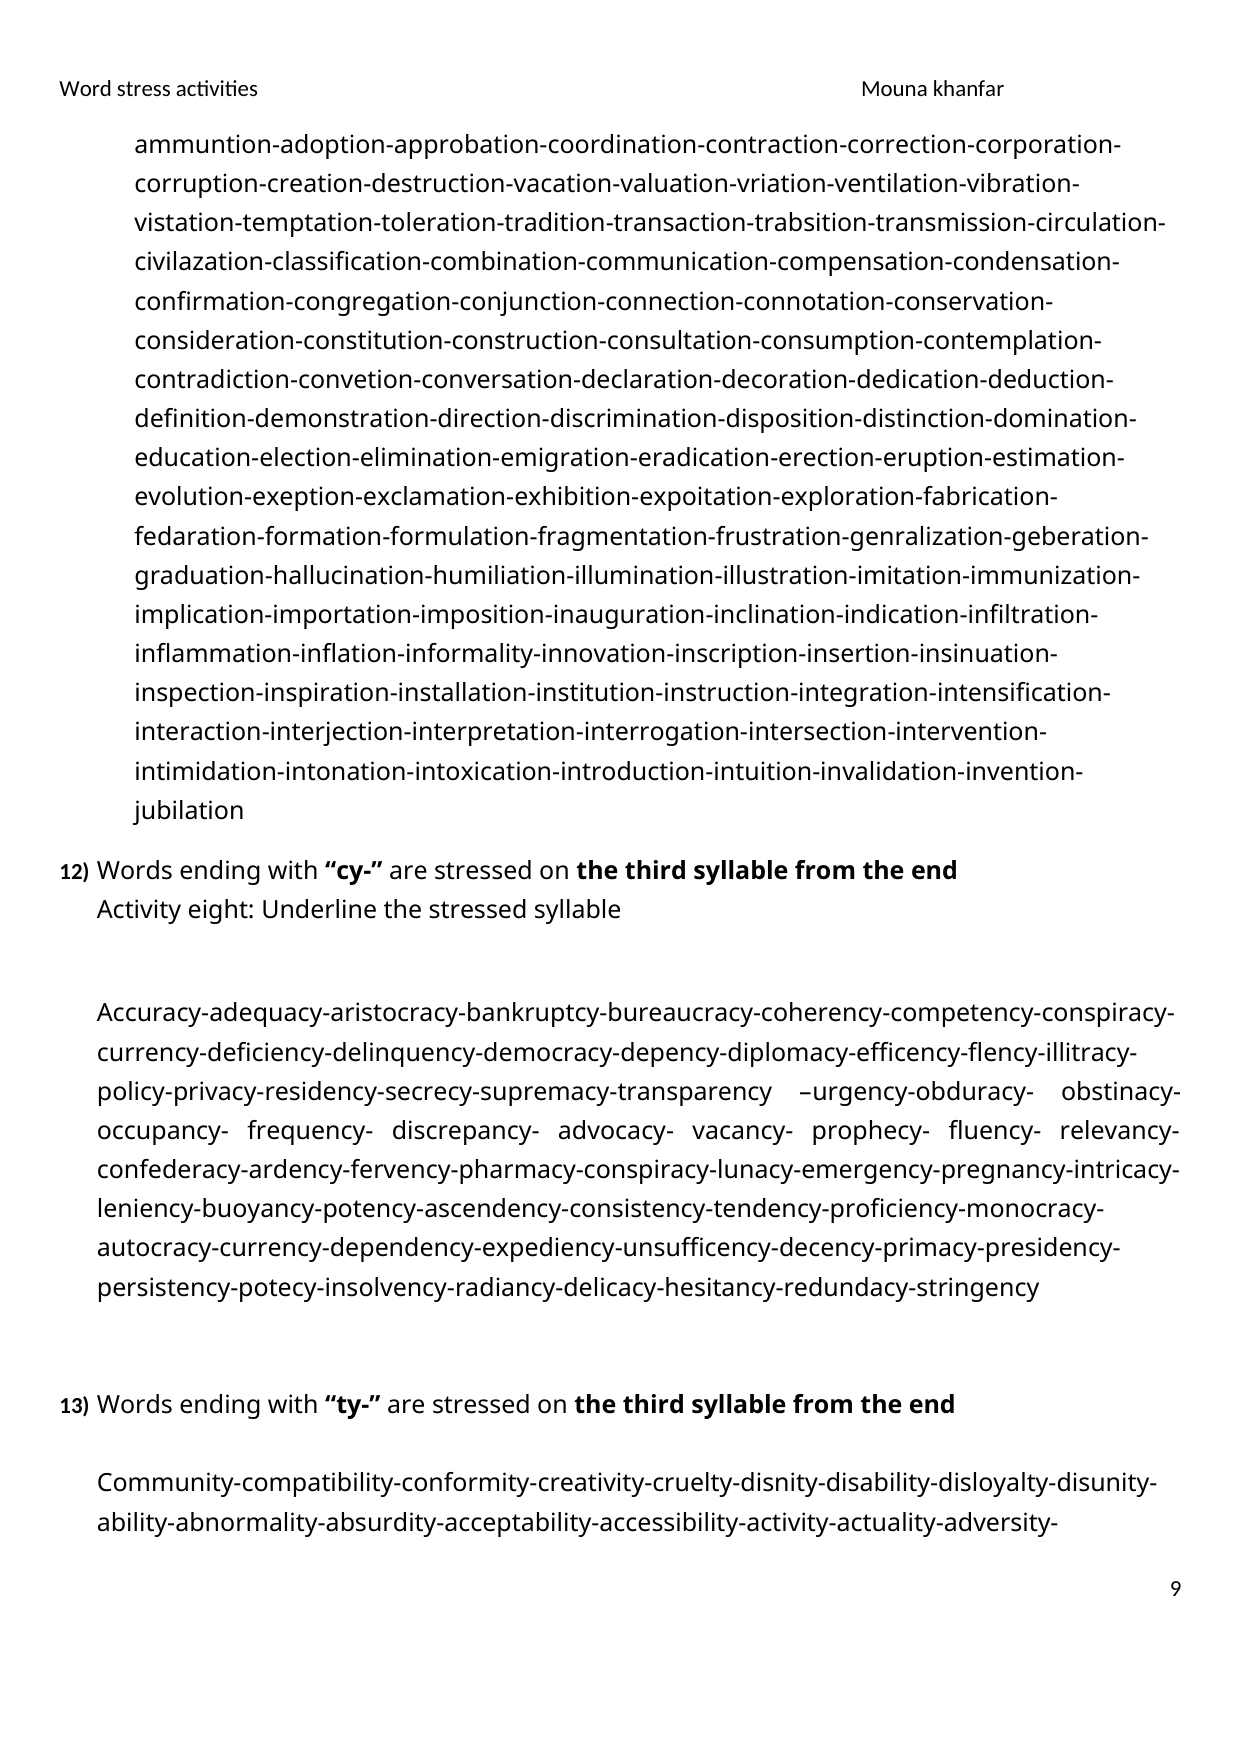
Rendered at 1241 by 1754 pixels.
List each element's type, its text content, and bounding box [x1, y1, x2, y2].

list Community-compatibility-conformity-creativity-cruelty-disnity-disability-disloyalty-disunity-ability-abnormality-absurdity-acceptability-accessibility-activity-actuality-adversity- [97, 1465, 1181, 1538]
list Words ending with “cy-” are stressed on the third syllable from the end [59, 852, 1181, 886]
list Accuracy-adequacy-aristocracy-bankruptcy-bureaucracy-coherency-competency-conspiracy-currency-deficiency-delinquency-democracy-depency-diplomacy-efficency-flency-illitracy-policy-privacy-residency-secrecy-supremacy-transparency –urgency-obduracy- obstinacy- occupancy- frequency- discrepancy- advocacy- vacancy- prophecy- fluency- relevancy-confederacy-ardency-fervency-pharmacy-conspiracy-lunacy-emergency-pregnancy-intricacy-leniency-buoyancy-potency-ascendency-consistency-tendency-proficiency-monocracy-autocracy-currency-dependency-expediency-unsufficency-decency-primacy-presidency-persistency-potecy-insolvency-radiancy-delicacy-hesitancy-redundacy-stringency [97, 995, 1181, 1303]
list Words ending with “ty-” are stressed on the third syllable from the end [59, 1387, 1181, 1421]
list Activity eight: Underline the stressed syllable [97, 891, 1181, 926]
text ammuntion-adoption-approbation-coordination-contraction-correction-corporation-corruption-creation-destruction-vacation-valuation-vriation-ventilation-vibration-vistation-temptation-toleration-tradition-transaction-trabsition-transmission-circulation-civilazation-classification-combination-communication-compensation-condensation-confirmation-congregation-conjunction-connection-connotation-conservation-consideration-constitution-construction-consultation-consumption-contemplation-contradiction-convetion-conversation-declaration-decoration-dedication-deduction-definition-demonstration-direction-discrimination-disposition-distinction-domination-education-election-elimination-emigration-eradication-erection-eruption-estimation-evolution-exeption-exclamation-exhibition-expoitation-exploration-fabrication-fedaration-formation-formulation-fragmentation-frustration-genralization-geberation-graduation-hallucination-humiliation-illumination-illustration-imitation-immunization-implication-importation-imposition-inauguration-inclination-indication-infiltration-inflammation-inflation-informality-innovation-inscription-insertion-insinuation-inspection-inspiration-installation-institution-instruction-integration-intensification-interaction-interjection-interpretation-interrogation-intersection-intervention-intimidation-intonation-intoxication-introduction-intuition-invalidation-invention-jubilation [134, 126, 1181, 826]
